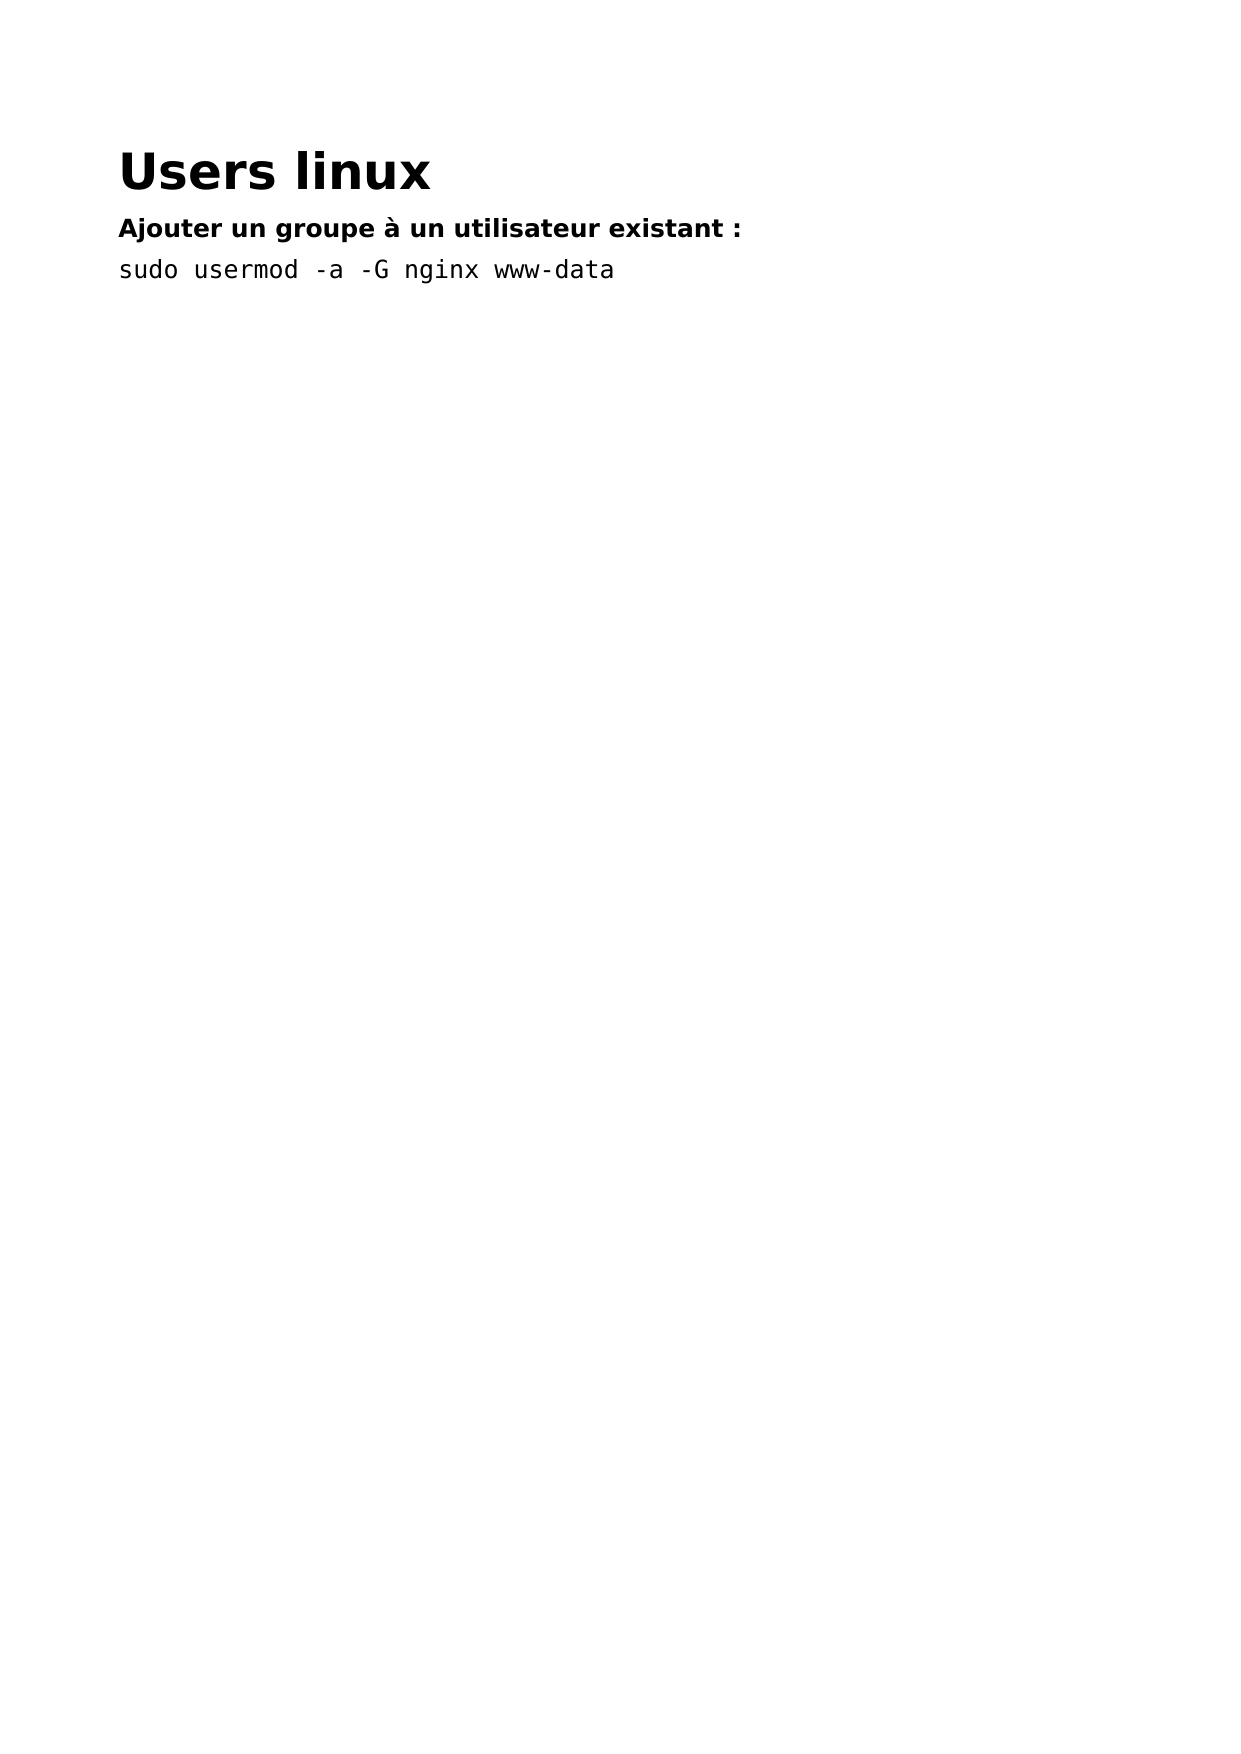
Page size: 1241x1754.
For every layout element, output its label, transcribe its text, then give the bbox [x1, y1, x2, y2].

text sudo usermod -a -G nginx www-data [118, 256, 1122, 285]
text Ajouter un groupe à un utilisateur existant : [118, 214, 1122, 243]
subtitle Users linux [118, 143, 1122, 201]
